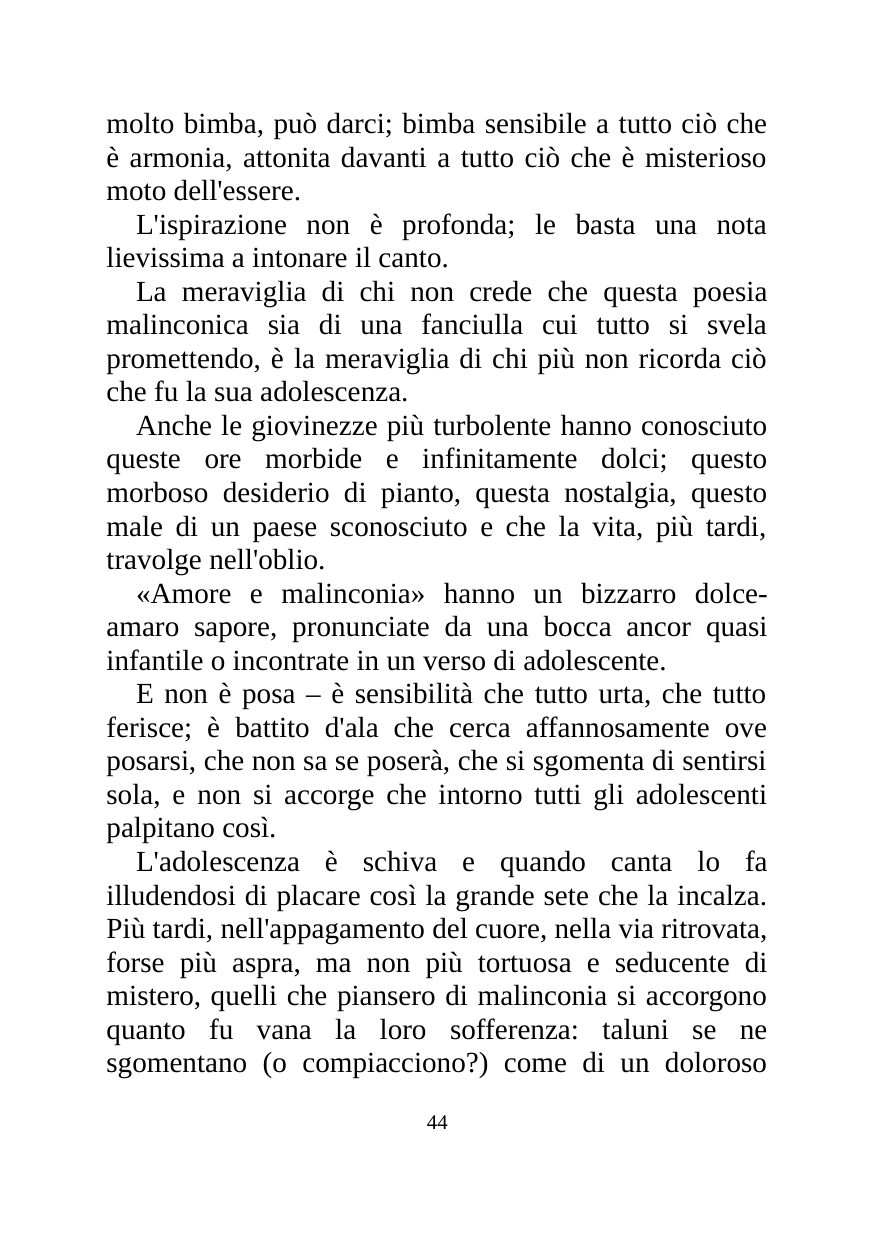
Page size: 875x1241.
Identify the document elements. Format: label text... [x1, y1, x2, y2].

text L'adolescenza è schiva e quando canta lo fa illudendosi di placare così la grande sete che la incalza. Più tardi, nell'appagamento del cuore, nella via ritrovata, forse più aspra, ma non più tortuosa e seducente di mistero, quelli che piansero di malinconia si accorgono quanto fu vana la loro sofferenza: taluni se ne sgomentano (o compiacciono?) come di un doloroso [106, 844, 768, 1079]
text E non è posa – è sensibilità che tutto urta, che tutto ferisce; è battito d'ala che cerca affannosamente ove posarsi, che non sa se poserà, che si sgomenta di sentirsi sola, e non si accorge che intorno tutti gli adolescenti palpitano così. [106, 676, 768, 844]
text molto bimba, può darci; bimba sensibile a tutto ciò che è armonia, attonita davanti a tutto ciò che è misterioso moto dell'essere. [106, 106, 768, 207]
text La meraviglia di chi non crede che questa poesia malinconica sia di una fanciulla cui tutto si svela promettendo, è la meraviglia di chi più non ricorda ciò che fu la sua adolescenza. [106, 274, 768, 408]
text L'ispirazione non è profonda; le basta una nota lievissima a intonare il canto. [106, 207, 768, 274]
text «Amore e malinconia» hanno un bizzarro dolce-amaro sapore, pronunciate da una bocca ancor quasi infantile o incontrate in un verso di adolescente. [106, 576, 768, 676]
text Anche le giovinezze più turbolente hanno conosciuto queste ore morbide e infinitamente dolci; questo morboso desiderio di pianto, questa nostalgia, questo male di un paese sconosciuto e che la vita, più tardi, travolge nell'oblio. [106, 408, 768, 576]
